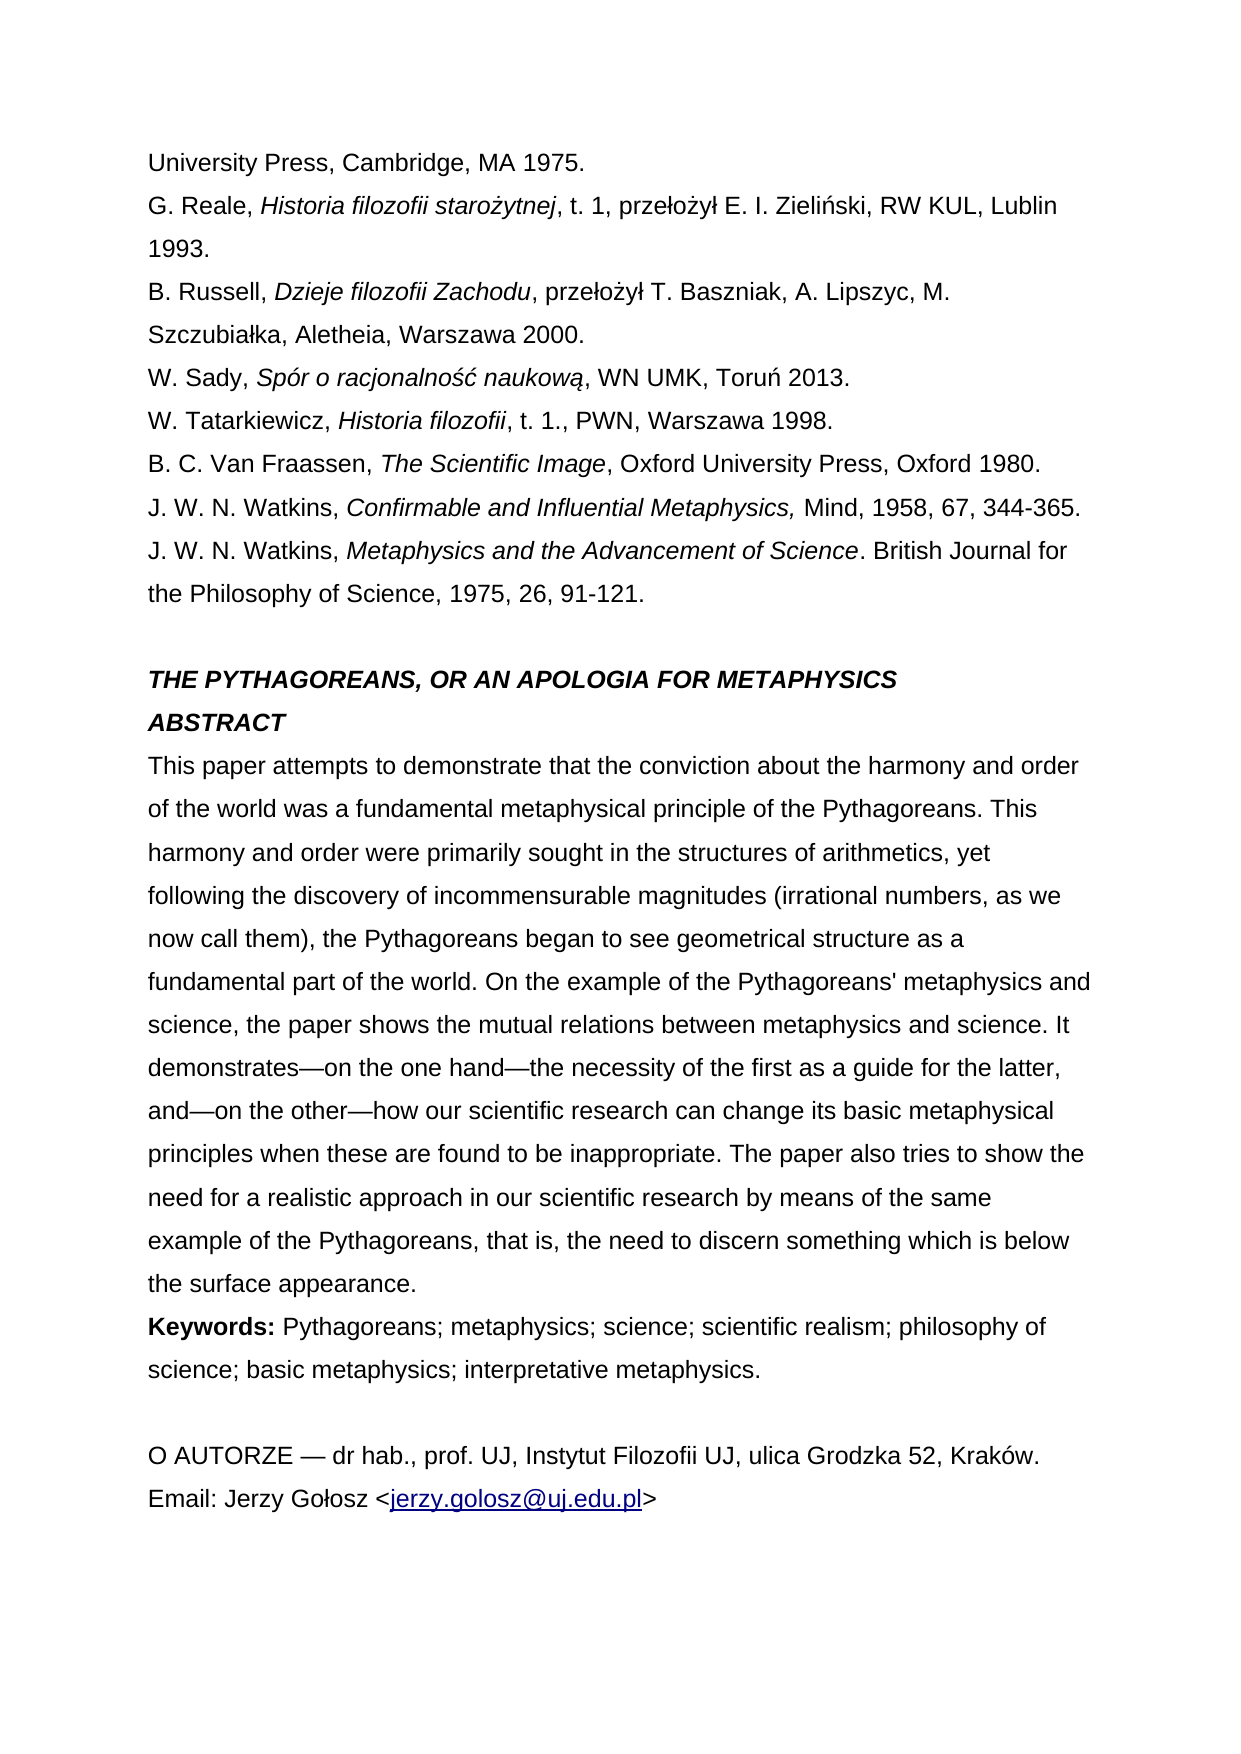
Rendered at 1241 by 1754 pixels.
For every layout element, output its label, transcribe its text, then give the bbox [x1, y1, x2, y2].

subtitle ABSTRACT [148, 708, 1093, 737]
text W. Sady, Spór o racjonalność naukową, WN UMK, Toruń 2013. [148, 363, 1093, 392]
text O AUTORZE — dr hab., prof. UJ, Instytut Filozofii UJ, ulica Grodzka 52, Kraków. Email: Jerzy Gołosz <jerzy.golosz@uj.edu.pl> [148, 1441, 1093, 1513]
text J. W. N. Watkins, Confirmable and Influential Metaphysics, Mind, 1958, 67, 344-365. [148, 493, 1093, 521]
text University Press, Cambridge, MA 1975. [148, 148, 1093, 176]
text Keywords: Pythagoreans; metaphysics; science; scientific realism; philosophy of science; basic metaphysics; interpretative metaphysics. [148, 1312, 1093, 1384]
text THE PYTHAGOREANS, OR AN APOLOGIA FOR METAPHYSICS [148, 665, 1093, 694]
text B. C. Van Fraassen, The Scientific Image, Oxford University Press, Oxford 1980. [148, 449, 1093, 478]
text B. Russell, Dzieje filozofii Zachodu, przełożył T. Baszniak, A. Lipszyc, M. Szczubiałka, Aletheia, Warszawa 2000. [148, 277, 1093, 349]
text J. W. N. Watkins, Metaphysics and the Advancement of Science. British Journal for the Philosophy of Science, 1975, 26, 91-121. [148, 536, 1093, 608]
text G. Reale, Historia filozofii starożytnej, t. 1, przełożył E. I. Zieliński, RW KUL, Lublin 1993. [148, 191, 1093, 263]
text This paper attempts to demonstrate that the conviction about the harmony and order of the world was a fundamental metaphysical principle of the Pythagoreans. This harmony and order were primarily sought in the structures of arithmetics, yet following the discovery of incommensurable magnitudes (irrational numbers, as we now call them), the Pythagoreans began to see geometrical structure as a fundamental part of the world. On the example of the Pythagoreans' metaphysics and science, the paper shows the mutual relations between metaphysics and science. It demonstrates—on the one hand—the necessity of the first as a guide for the latter, and—on the other—how our scientific research can change its basic metaphysical principles when these are found to be inappropriate. The paper also tries to show the need for a realistic approach in our scientific research by means of the same example of the Pythagoreans, that is, the need to discern something which is below the surface appearance. [148, 751, 1093, 1298]
text W. Tatarkiewicz, Historia filozofii, t. 1., PWN, Warszawa 1998. [148, 406, 1093, 435]
